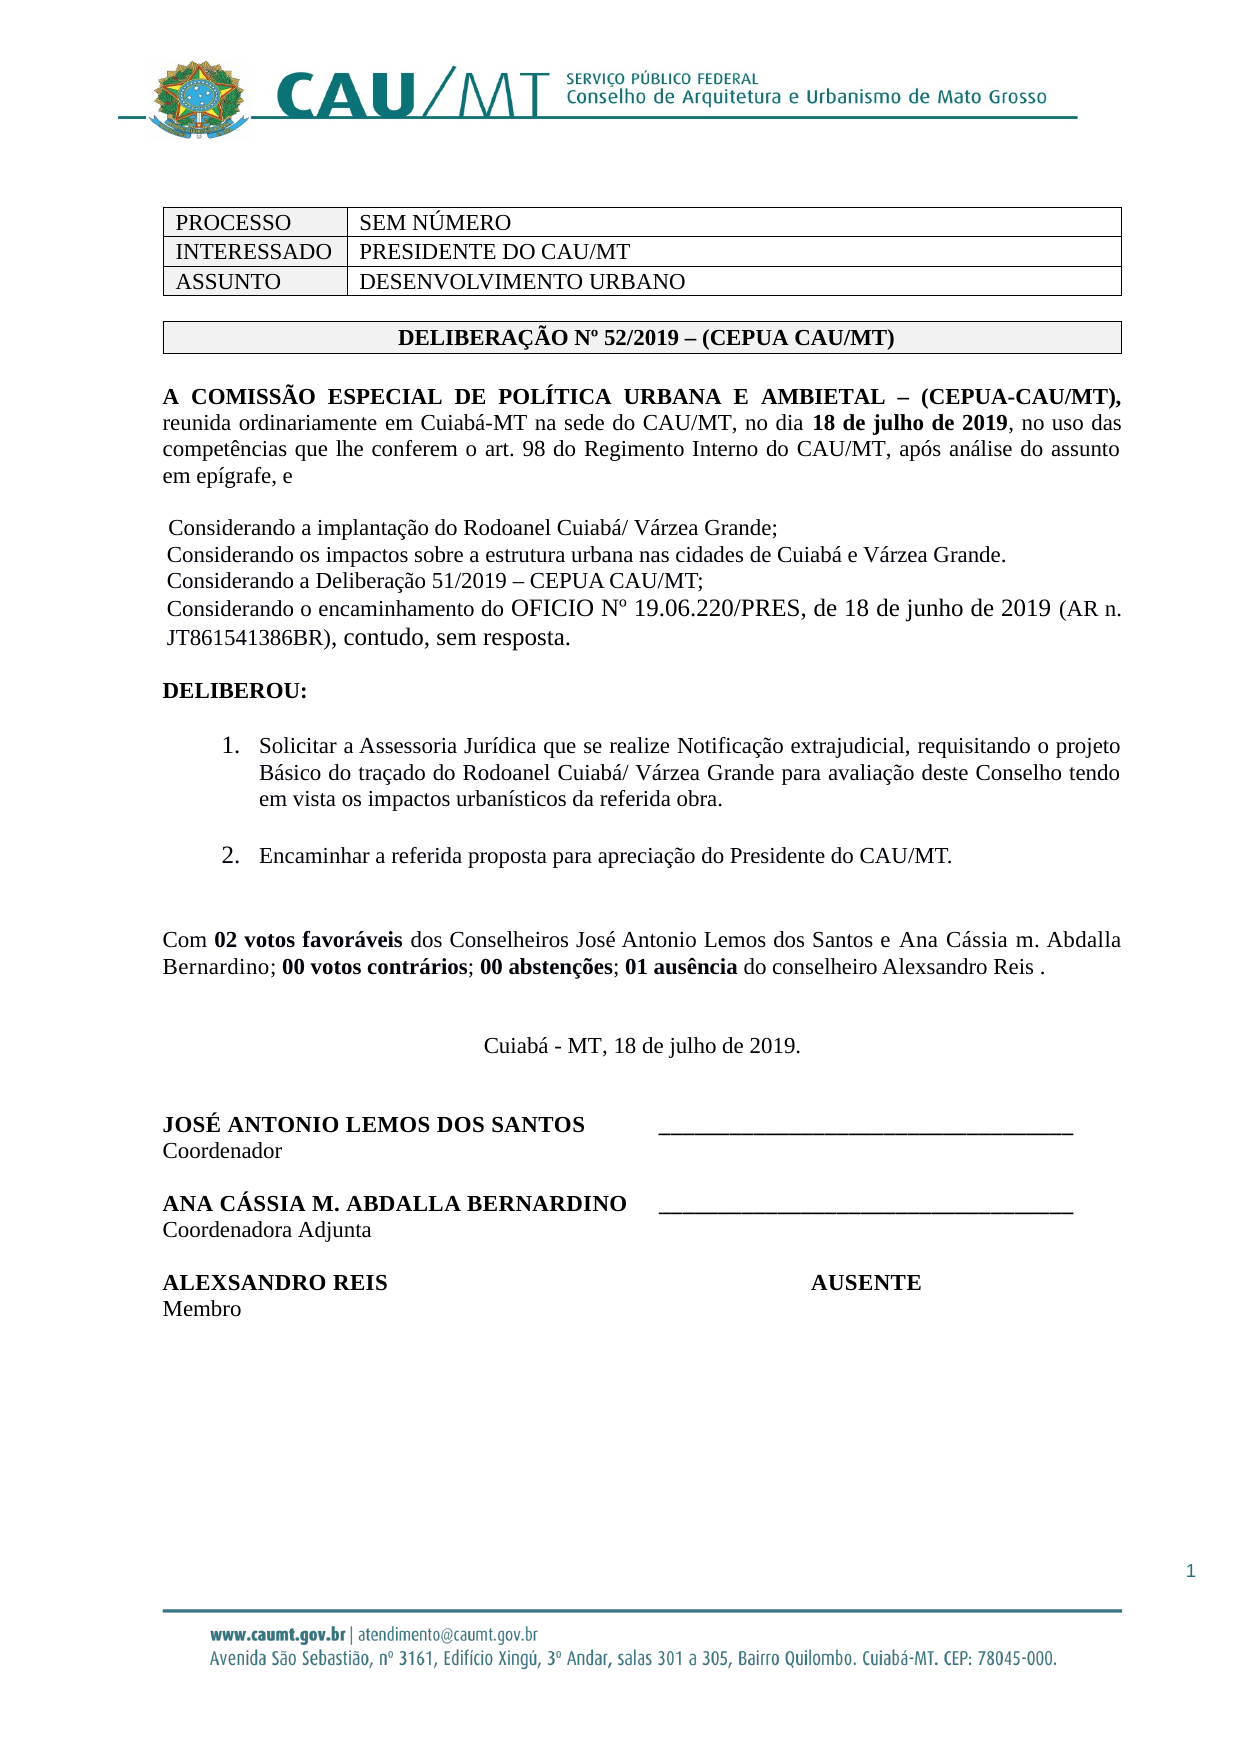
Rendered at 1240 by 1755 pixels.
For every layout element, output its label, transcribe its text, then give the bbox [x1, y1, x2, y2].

table_header PROCESSO [164, 208, 347, 236]
text José antonio lemos dos santos ___________________________________ [162, 1111, 1122, 1137]
table_cell DESENVOLVIMENTO URBANO [348, 267, 1121, 295]
text DELIBEROU: [162, 677, 1122, 704]
text Considerando a Deliberação 51/2019 – CEPUA CAU/MT; [167, 567, 1122, 593]
table_cell INTERESSADO [164, 237, 347, 266]
list Solicitar a Assessoria Jurídica que se realize Notificação extrajudicial, requisitando o projeto Básico do traçado do Rodoanel Cuiabá/ Várzea Grande para avaliação deste Conselho tendo em vista os impactos urbanísticos da referida obra. [221, 730, 1122, 812]
text Considerando os impactos sobre a estrutura urbana nas cidades de Cuiabá e Várzea Grande. [167, 541, 1122, 567]
text ALEXSANDRO REIS AUSENTE [162, 1269, 1122, 1296]
text ANA CÁSSIA M. ABDALLA BERNARDINO ___________________________________ [162, 1190, 1122, 1216]
text DELIBERAÇÃO Nº 52/2019 – (CEPUA CAU/MT) [164, 322, 1121, 353]
text Membro [162, 1296, 1122, 1322]
text Considerando a implantação do Rodoanel Cuiabá/ Várzea Grande; [162, 514, 1122, 541]
text Com 02 votos favoráveis dos Conselheiros José Antonio Lemos dos Santos e Ana Cássia m. Abdalla Bernardino; 00 votos contrários; 00 abstenções; 01 ausência do conselheiro Alexsandro Reis . [162, 927, 1122, 979]
table_cell ASSUNTO [164, 267, 347, 295]
text Coordenador [162, 1137, 1122, 1164]
table_cell PRESIDENTE DO CAU/MT [348, 237, 1121, 266]
table_header SEM NÚMERO [348, 208, 1121, 236]
text Cuiabá - MT, 18 de julho de 2019. [162, 1032, 1122, 1058]
text A COMISSÃO ESPECIAL DE POLÍTICA URBANA E AMBIETAL – (CEPUA-CAU/MT), reunida ordinariamente em Cuiabá-MT na sede do CAU/MT, no dia 18 de julho de 2019, no uso das competências que lhe conferem o art. 98 do Regimento Interno do CAU/MT, após análise do assunto em epígrafe, e [162, 383, 1122, 488]
list Encaminhar a referida proposta para apreciação do Presidente do CAU/MT. [221, 840, 1122, 869]
text Coordenadora Adjunta [162, 1216, 1122, 1243]
text Considerando o encaminhamento do OFICIO Nº 19.06.220/PRES, de 18 de junho de 2019 (AR n. JT861541386BR), contudo, sem resposta. [167, 593, 1122, 651]
